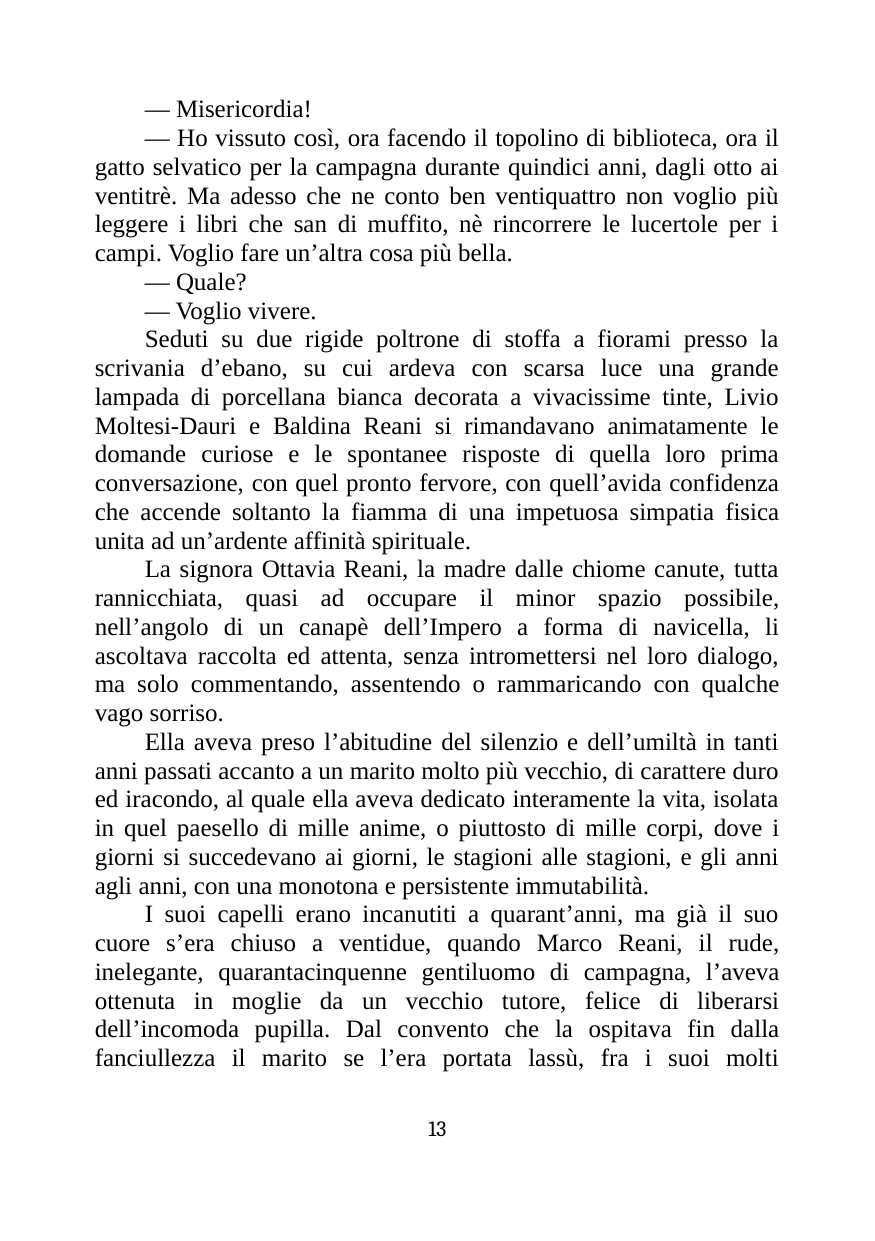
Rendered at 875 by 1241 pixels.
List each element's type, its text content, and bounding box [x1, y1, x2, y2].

text — Ho vissuto così, ora facendo il topolino di biblioteca, ora il gatto selvatico per la campagna durante quindici anni, dagli otto ai ventitrè. Ma adesso che ne conto ben ventiquattro non voglio più leggere i libri che san di muffito, nè rincorrere le lucertole per i campi. Voglio fare un’altra cosa più bella. [94, 123, 779, 267]
text — Quale? [94, 267, 779, 296]
text — Misericordia! [94, 94, 779, 123]
text Seduti su due rigide poltrone di stoffa a fiorami presso la scrivania d’ebano, su cui ardeva con scarsa luce una grande lampada di porcellana bianca decorata a vivacissime tinte, Livio Moltesi-Dauri e Baldina Reani si rimandavano animatamente le domande curiose e le spontanee risposte di quella loro prima conversazione, con quel pronto fervore, con quell’avida confidenza che accende soltanto la fiamma di una impetuosa simpatia fisica unita ad un’ardente affinità spirituale. [94, 324, 779, 554]
text La signora Ottavia Reani, la madre dalle chiome canute, tutta rannicchiata, quasi ad occupare il minor spazio possibile, nell’angolo di un canapè dell’Impero a forma di navicella, li ascoltava raccolta ed attenta, senza intromettersi nel loro dialogo, ma solo commentando, assentendo o rammaricando con qualche vago sorriso. [94, 554, 779, 727]
text Ella aveva preso l’abitudine del silenzio e dell’umiltà in tanti anni passati accanto a un marito molto più vecchio, di carattere duro ed iracondo, al quale ella aveva dedicato interamente la vita, isolata in quel paesello di mille anime, o piuttosto di mille corpi, dove i giorni si succedevano ai giorni, le stagioni alle stagioni, e gli anni agli anni, con una monotona e persistente immutabilità. [94, 727, 779, 899]
text I suoi capelli erano incanutiti a quarant’anni, ma già il suo cuore s’era chiuso a ventidue, quando Marco Reani, il rude, inelegante, quarantacinquenne gentiluomo di campagna, l’aveva ottenuta in moglie da un vecchio tutore, felice di liberarsi dell’incomoda pupilla. Dal convento che la ospitava fin dalla fanciullezza il marito se l’era portata lassù, fra i suoi molti [94, 899, 779, 1072]
text — Voglio vivere. [94, 296, 779, 324]
